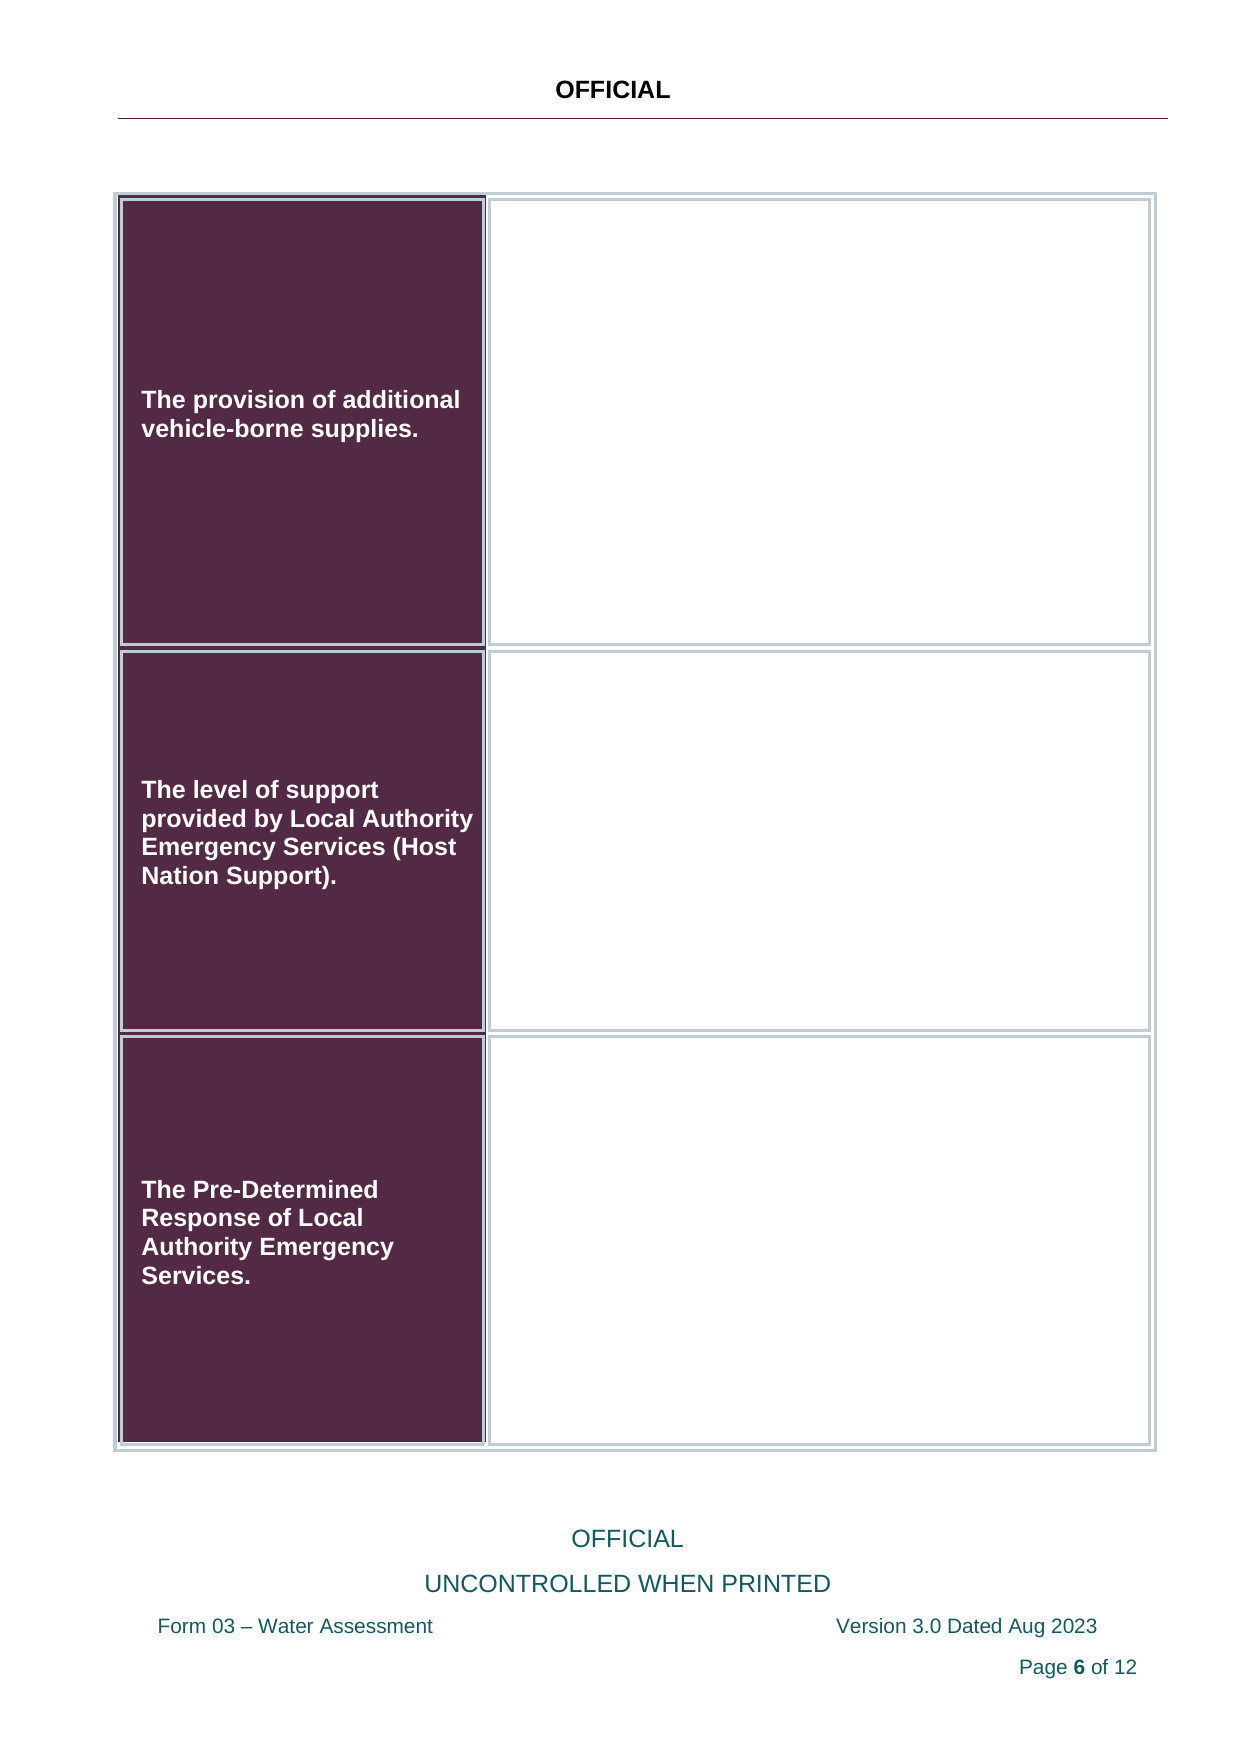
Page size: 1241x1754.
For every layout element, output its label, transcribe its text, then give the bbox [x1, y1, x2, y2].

table_cell [486, 643, 1152, 1029]
table_cell [486, 1029, 1152, 1442]
table_cell [491, 201, 1148, 643]
table_cell [491, 653, 1148, 1029]
table_cell The provision of additional vehicle-borne supplies. [118, 195, 486, 643]
table_cell The level of support provided by Local Authority Emergency Services (Host Nation Support). [118, 643, 486, 1029]
table_cell The Pre-Determined Response of Local Authority Emergency Services. [118, 1029, 486, 1442]
table_cell [486, 195, 1152, 643]
table_cell [491, 1038, 1148, 1442]
